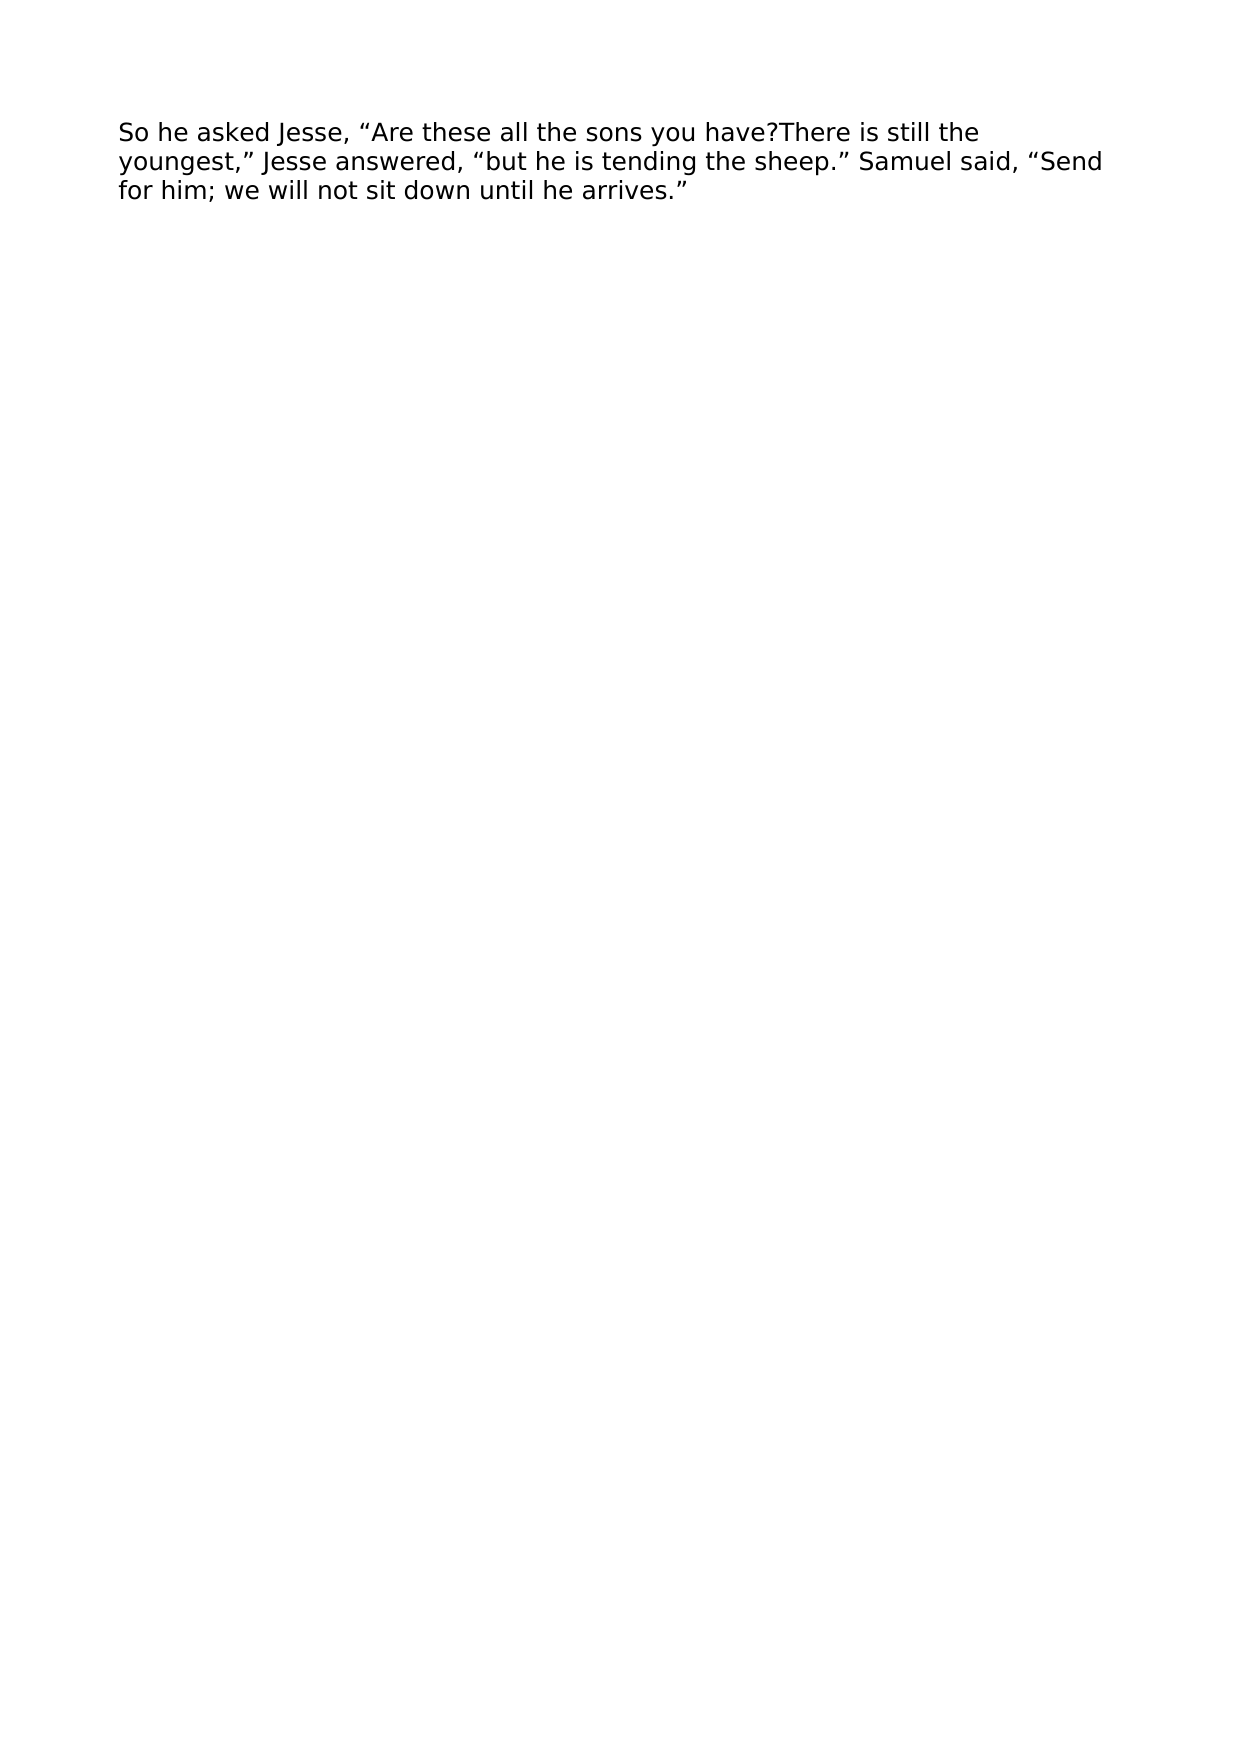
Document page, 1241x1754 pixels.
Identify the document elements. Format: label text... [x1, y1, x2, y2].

text So he asked Jesse, “Are these all the sons you have?There is still the youngest,” Jesse answered, “but he is tending the sheep.” Samuel said, “Send for him; we will not sit down until he arrives.” [118, 118, 1122, 206]
